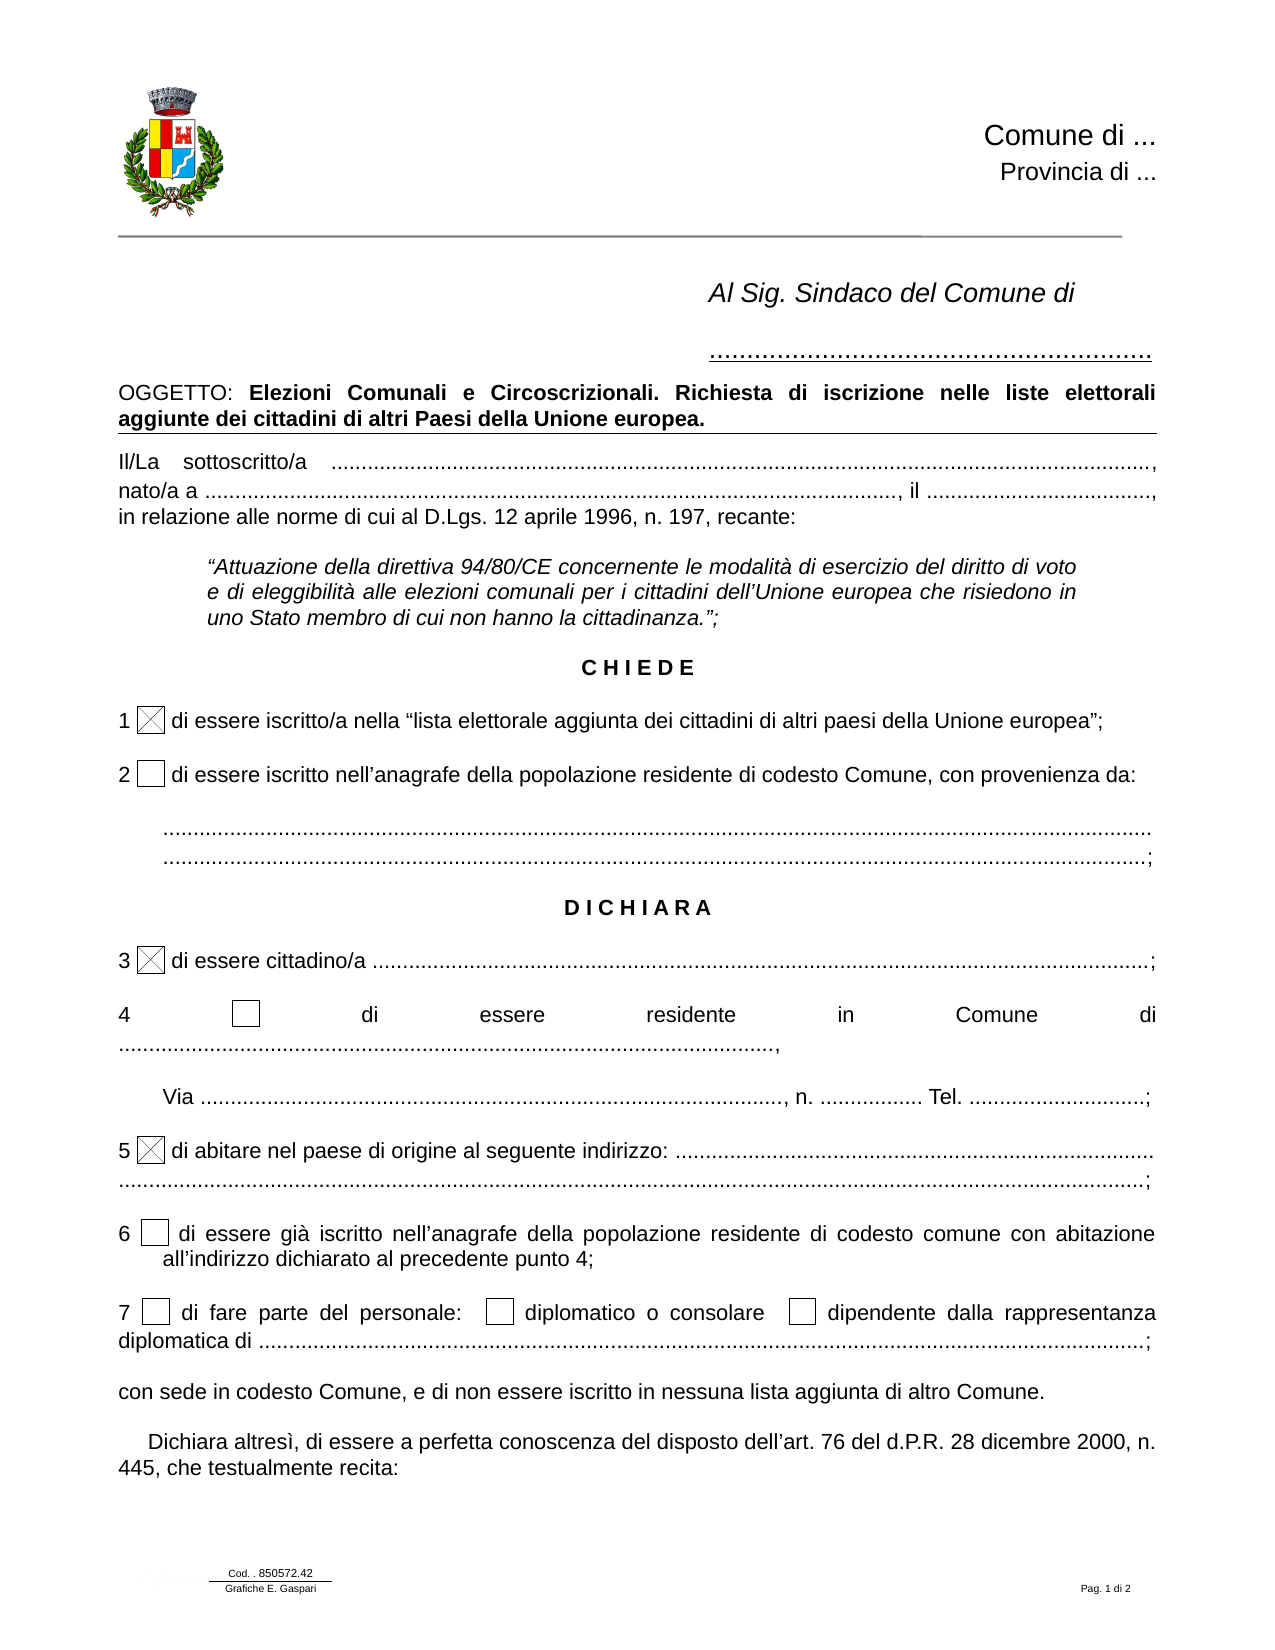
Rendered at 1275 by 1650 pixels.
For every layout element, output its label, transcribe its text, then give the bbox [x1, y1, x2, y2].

text 6 di essere già iscritto nell’anagrafe della popolazione residente di codesto comune con abitazione all’indirizzo dichiarato al precedente punto 4; [118, 1218, 1157, 1272]
text 2 di essere iscritto nell’anagrafe della popolazione residente di codesto Comune, con provenienza da: [118, 759, 1157, 787]
text 5 di abitare nel paese di origine al seguente indirizzo: ............................................................................... .........................................................................................................................................................................; [118, 1135, 1157, 1193]
text ........................................................... [709, 333, 1157, 365]
text 3 di essere cittadino/a ................................................................................................................................; [118, 945, 1157, 974]
text Provincia di ... [224, 157, 1157, 185]
text 1 [118, 705, 137, 734]
picture [122, 87, 224, 219]
subtitle C H I E D E [118, 655, 1157, 680]
text Comune di ... [224, 118, 1157, 152]
text Via ................................................................................................, n. ................. Tel. .............................; [118, 1081, 1157, 1110]
subtitle Al Sig. Sindaco del Comune di [709, 277, 1157, 308]
text “Attuazione della direttiva 94/80/CE concernente le modalità di esercizio del diritto di voto e di eleggibilità alle elezioni comunali per i cittadini dell’Unione europea che risiedono in uno Stato membro di cui non hanno la cittadinanza.”; [207, 554, 1078, 630]
text con sede in codesto Comune, e di non essere iscritto in nessuna lista aggiunta di altro Comune. [118, 1379, 1157, 1404]
text ................................................................................................................................................................... ..................................................................................................................................................................; [162, 812, 1157, 870]
text di essere iscritto/a nella “lista elettorale aggiunta dei cittadini di altri paesi della Unione europea”; [165, 705, 1157, 734]
text Il/La sottoscritto/a ......................................................................................................................................., nato/a a .................................................................................................................., il ....................................., in relazione alle norme di cui al D.Lgs. 12 aprile 1996, n. 197, recante: [118, 446, 1157, 529]
text 4 di essere residente in Comune di ............................................................................................................, [118, 999, 1157, 1056]
text 7 di fare parte del personale: diplomatico o consolare dipendente dalla rappresentanza diplomatica di ..................................................................................................................................................; [118, 1297, 1157, 1354]
subtitle D I C H I A R A [118, 895, 1157, 920]
text Dichiara altresì, di essere a perfetta conoscenza del disposto dell’art. 76 del d.P.R. 28 dicembre 2000, n. 445, che testualmente recita: [118, 1429, 1157, 1480]
text OGGETTO: Elezioni Comunali e Circoscrizionali. Richiesta di iscrizione nelle liste elettorali aggiunte dei cittadini di altri Paesi della Unione europea. [118, 380, 1157, 433]
